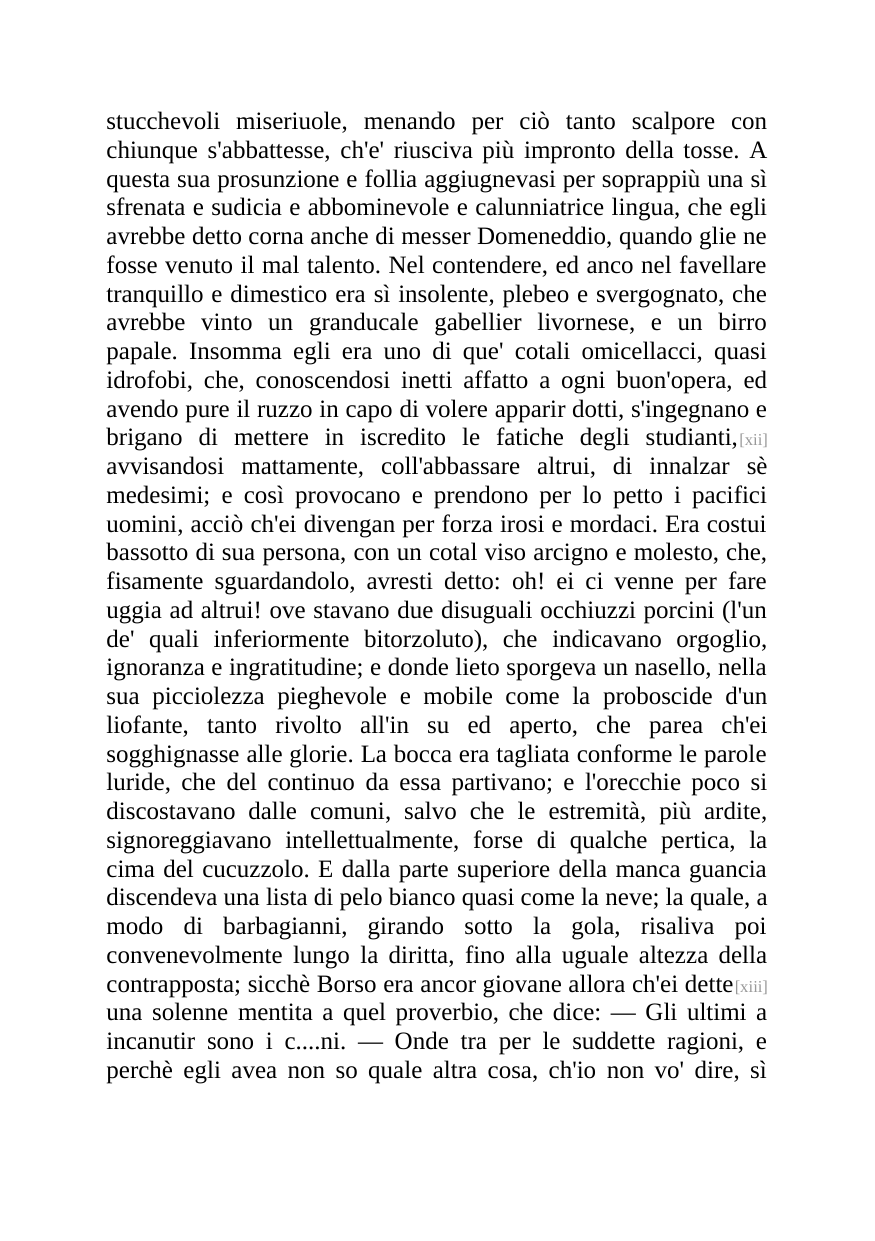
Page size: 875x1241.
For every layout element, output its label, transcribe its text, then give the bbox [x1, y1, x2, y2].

text stucchevoli miseriuole, menando per ciò tanto scalpore con chiunque s'abbattesse, ch'e' riusciva più impronto della tosse. A questa sua prosunzione e follia aggiugnevasi per soprappiù una sì sfrenata e sudicia e abbominevole e calunniatrice lingua, che egli avrebbe detto corna anche di messer Domeneddio, quando glie ne fosse venuto il mal talento. Nel contendere, ed anco nel favellare tranquillo e dimestico era sì insolente, plebeo e svergognato, che avrebbe vinto un granducale gabellier livornese, e un birro papale. Insomma egli era uno di que' cotali omicellacci, quasi idrofobi, che, conoscendosi inetti affatto a ogni buon'opera, ed avendo pure il ruzzo in capo di volere apparir dotti, s'ingegnano e brigano di mettere in iscredito le fatiche degli studianti,[xii] avvisandosi mattamente, coll'abbassare altrui, di innalzar sè medesimi; e così provocano e prendono per lo petto i pacifici uomini, acciò ch'ei divengan per forza irosi e mordaci. Era costui bassotto di sua persona, con un cotal viso arcigno e molesto, che, fisamente sguardandolo, avresti detto: oh! ei ci venne per fare uggia ad altrui! ove stavano due disuguali occhiuzzi porcini (l'un de' quali inferiormente bitorzoluto), che indicavano orgoglio, ignoranza e ingratitudine; e donde lieto sporgeva un nasello, nella sua picciolezza pieghevole e mobile come la proboscide d'un liofante, tanto rivolto all'in su ed aperto, che parea ch'ei sogghignasse alle glorie. La bocca era tagliata conforme le parole luride, che del continuo da essa partivano; e l'orecchie poco si discostavano dalle comuni, salvo che le estremità, più ardite, signoreggiavano intellettualmente, forse di qualche pertica, la cima del cucuzzolo. E dalla parte superiore della manca guancia discendeva una lista di pelo bianco quasi come la neve; la quale, a modo di barbagianni, girando sotto la gola, risaliva poi convenevolmente lungo la diritta, fino alla uguale altezza della contrapposta; sicchè Borso era ancor giovane allora ch'ei dette[xiii] una solenne mentita a quel proverbio, che dice: — Gli ultimi a incanutir sono i c....ni. — Onde tra per le suddette ragioni, e perchè egli avea non so quale altra cosa, ch'io non vo' dire, sì [106, 106, 768, 1084]
